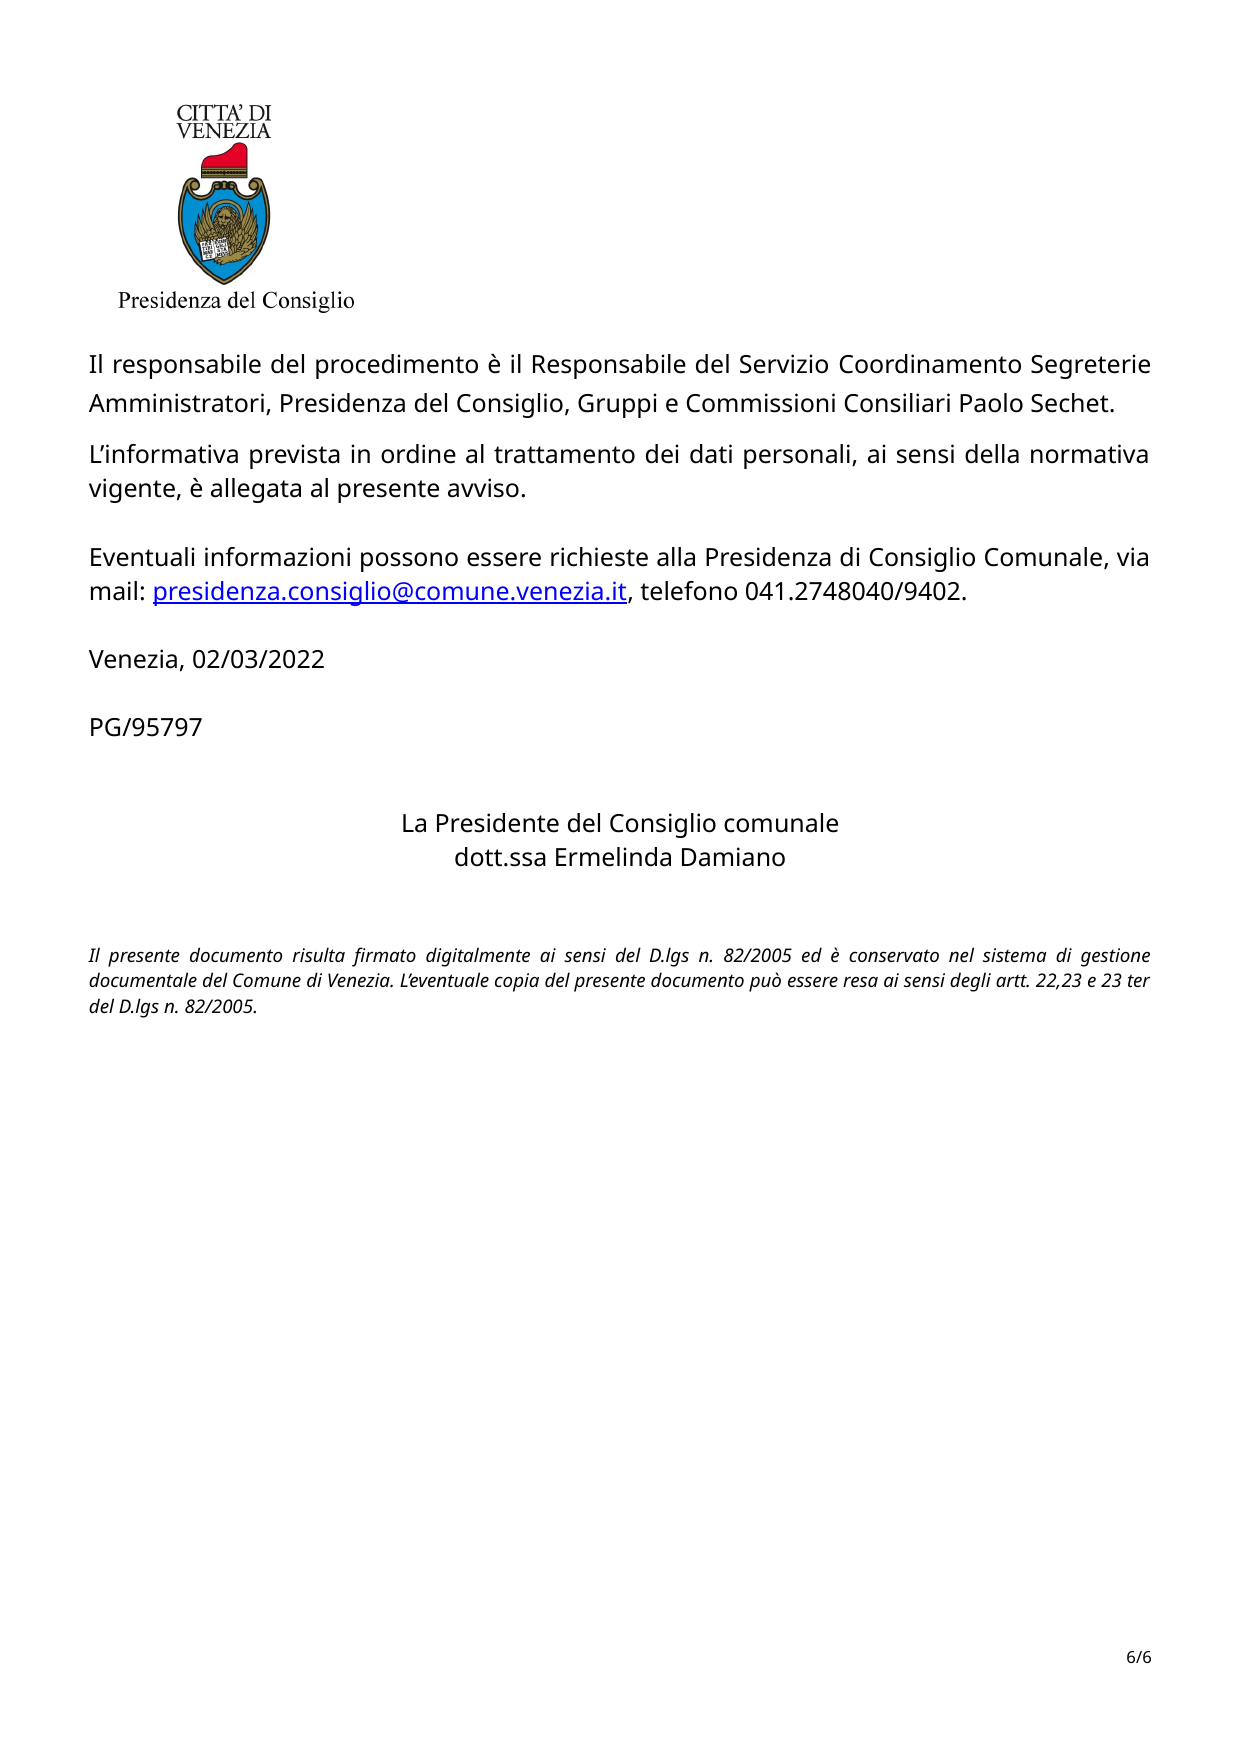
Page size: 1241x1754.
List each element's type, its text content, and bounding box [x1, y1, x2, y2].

text L’informativa prevista in ordine al trattamento dei dati personali, ai sensi della normativa vigente, è allegata al presente avviso. [89, 437, 1152, 505]
text Il presente documento risulta firmato digitalmente ai sensi del D.lgs n. 82/2005 ed è conservato nel sistema di gestione documentale del Comune di Venezia. L’eventuale copia del presente documento può essere resa ai sensi degli artt. 22,23 e 23 ter del D.lgs n. 82/2005. [89, 942, 1152, 1019]
text PG/95797 [89, 709, 1152, 743]
text dott.ssa Ermelinda Damiano [89, 840, 1152, 874]
list Il responsabile del procedimento è il Responsabile del Servizio Coordinamento Segreterie Amministratori, Presidenza del Consiglio, Gruppi e Commissioni Consiliari Paolo Sechet. [89, 347, 1152, 420]
text Eventuali informazioni possono essere richieste alla Presidenza di Consiglio Comunale, via mail: presidenza.consiglio@comune.venezia.it, telefono 041.2748040/9402. [89, 539, 1152, 607]
picture [113, 103, 362, 316]
text La Presidente del Consiglio comunale [89, 806, 1152, 840]
text Venezia, 02/03/2022 [89, 641, 1152, 675]
